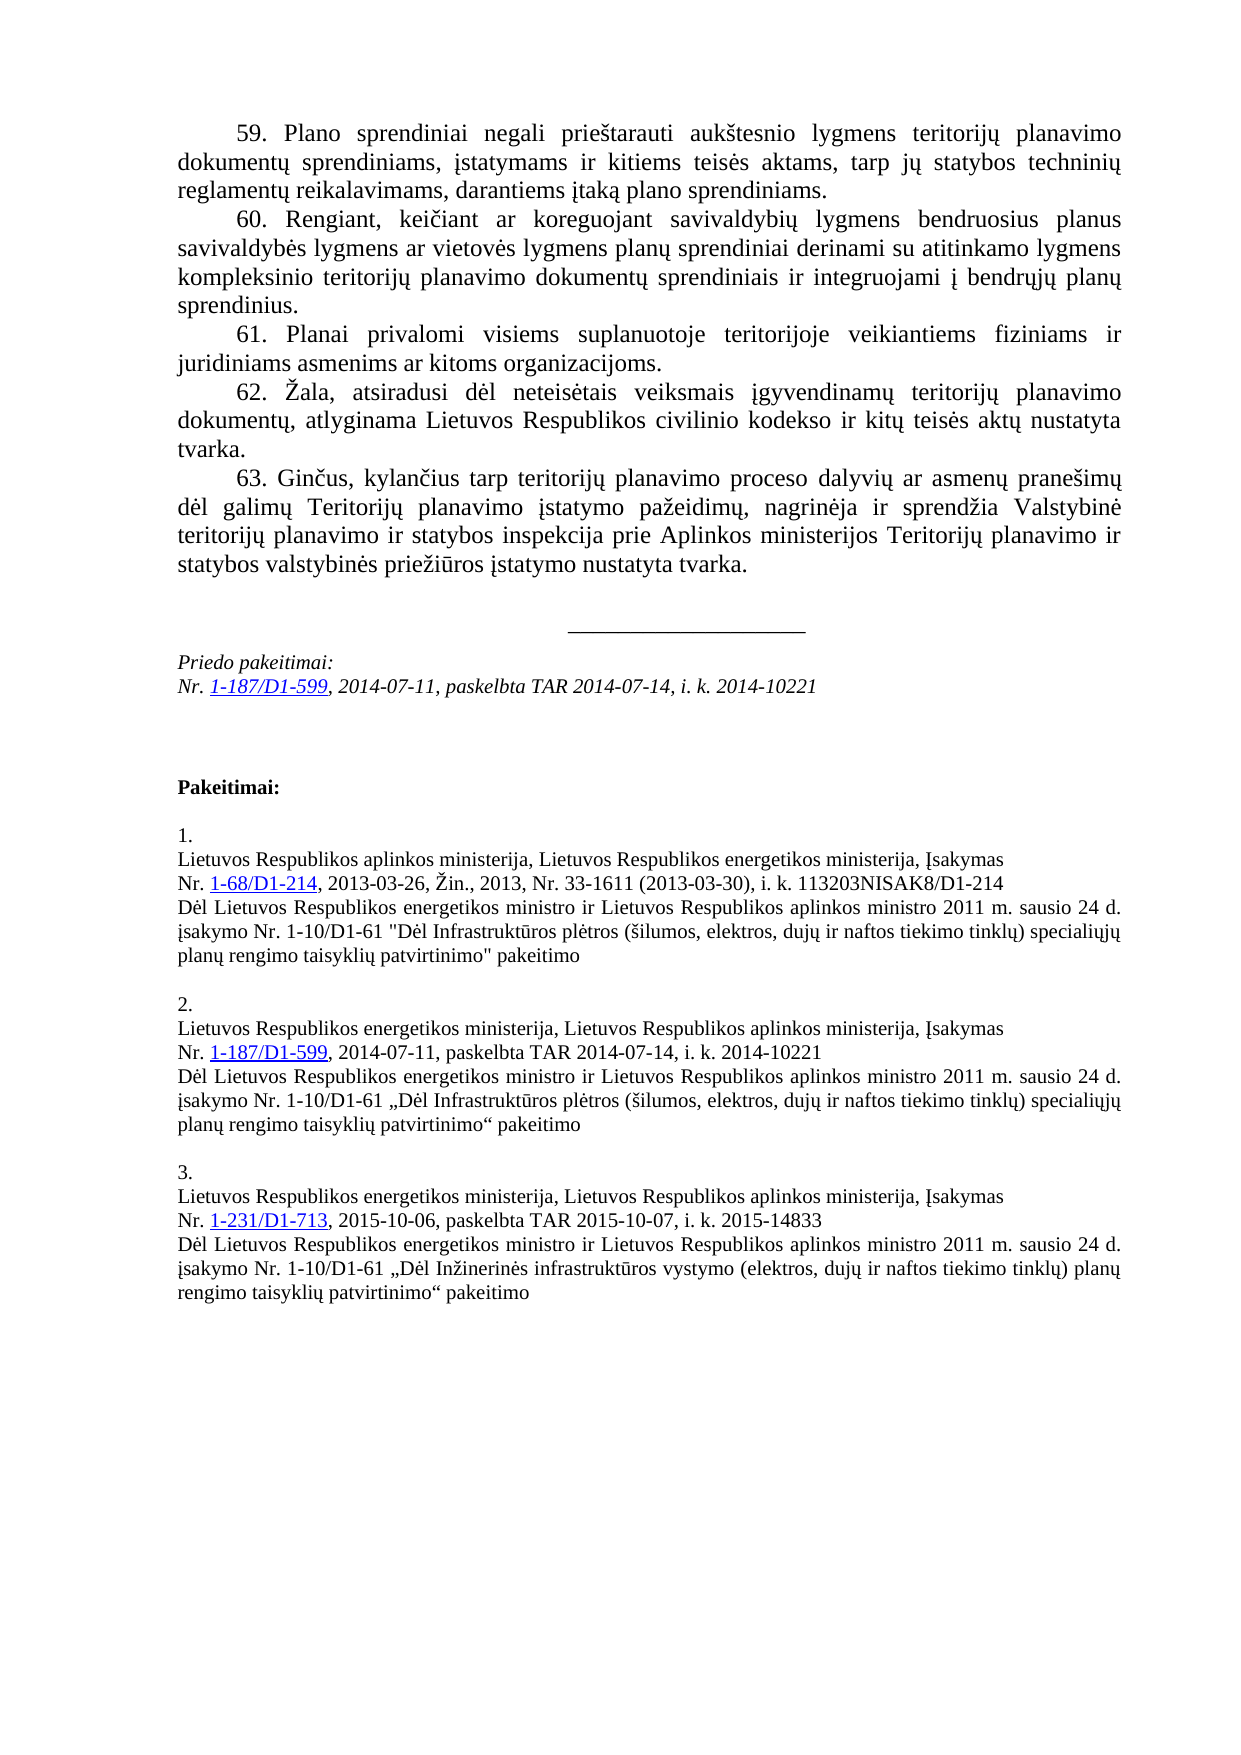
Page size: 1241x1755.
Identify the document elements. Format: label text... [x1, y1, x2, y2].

text 63. Ginčus, kylančius tarp teritorijų planavimo proceso dalyvių ar asmenų pranešimų dėl galimų Teritorijų planavimo įstatymo pažeidimų, nagrinėja ir sprendžia Valstybinė teritorijų planavimo ir statybos inspekcija prie Aplinkos ministerijos Teritorijų planavimo ir statybos valstybinės priežiūros įstatymo nustatyta tvarka. [177, 463, 1122, 578]
text Pakeitimai: [177, 775, 1122, 799]
text Nr. 1-68/D1-214, 2013-03-26, Žin., 2013, Nr. 33-1611 (2013-03-30), i. k. 113203NISAK8/D1-214 [177, 871, 1122, 895]
text ___________________ [177, 607, 1122, 636]
text Nr. 1-231/D1-713, 2015-10-06, paskelbta TAR 2015-10-07, i. k. 2015-14833 [177, 1208, 1122, 1232]
text 60. Rengiant, keičiant ar koreguojant savivaldybių lygmens bendruosius planus savivaldybės lygmens ar vietovės lygmens planų sprendiniai derinami su atitinkamo lygmens kompleksinio teritorijų planavimo dokumentų sprendiniais ir integruojami į bendrųjų planų sprendinius. [177, 204, 1122, 319]
text Dėl Lietuvos Respublikos energetikos ministro ir Lietuvos Respublikos aplinkos ministro 2011 m. sausio 24 d. įsakymo Nr. 1-10/D1-61 "Dėl Infrastruktūros plėtros (šilumos, elektros, dujų ir naftos tiekimo tinklų) specialiųjų planų rengimo taisyklių patvirtinimo" pakeitimo [177, 895, 1122, 967]
text Priedo pakeitimai: [177, 650, 1122, 674]
text Nr. 1-187/D1-599, 2014-07-11, paskelbta TAR 2014-07-14, i. k. 2014-10221 [177, 1040, 1122, 1064]
text Dėl Lietuvos Respublikos energetikos ministro ir Lietuvos Respublikos aplinkos ministro 2011 m. sausio 24 d. įsakymo Nr. 1-10/D1-61 „Dėl Inžinerinės infrastruktūros vystymo (elektros, dujų ir naftos tiekimo tinklų) planų rengimo taisyklių patvirtinimo“ pakeitimo [177, 1232, 1122, 1304]
text Lietuvos Respublikos aplinkos ministerija, Lietuvos Respublikos energetikos ministerija, Įsakymas [177, 847, 1122, 871]
text 61. Planai privalomi visiems suplanuotoje teritorijoje veikiantiems fiziniams ir juridiniams asmenims ar kitoms organizacijoms. [177, 319, 1122, 377]
text Dėl Lietuvos Respublikos energetikos ministro ir Lietuvos Respublikos aplinkos ministro 2011 m. sausio 24 d. įsakymo Nr. 1-10/D1-61 „Dėl Infrastruktūros plėtros (šilumos, elektros, dujų ir naftos tiekimo tinklų) specialiųjų planų rengimo taisyklių patvirtinimo“ pakeitimo [177, 1064, 1122, 1136]
text 3. [177, 1160, 1122, 1184]
text 62. Žala, atsiradusi dėl neteisėtais veiksmais įgyvendinamų teritorijų planavimo dokumentų, atlyginama Lietuvos Respublikos civilinio kodekso ir kitų teisės aktų nustatyta tvarka. [177, 377, 1122, 463]
text 2. [177, 992, 1122, 1016]
text 59. Plano sprendiniai negali prieštarauti aukštesnio lygmens teritorijų planavimo dokumentų sprendiniams, įstatymams ir kitiems teisės aktams, tarp jų statybos techninių reglamentų reikalavimams, darantiems įtaką plano sprendiniams. [177, 118, 1122, 204]
text Lietuvos Respublikos energetikos ministerija, Lietuvos Respublikos aplinkos ministerija, Įsakymas [177, 1016, 1122, 1040]
text Nr. 1-187/D1-599, 2014-07-11, paskelbta TAR 2014-07-14, i. k. 2014-10221 [177, 674, 1122, 698]
text 1. [177, 823, 1122, 847]
text Lietuvos Respublikos energetikos ministerija, Lietuvos Respublikos aplinkos ministerija, Įsakymas [177, 1184, 1122, 1208]
